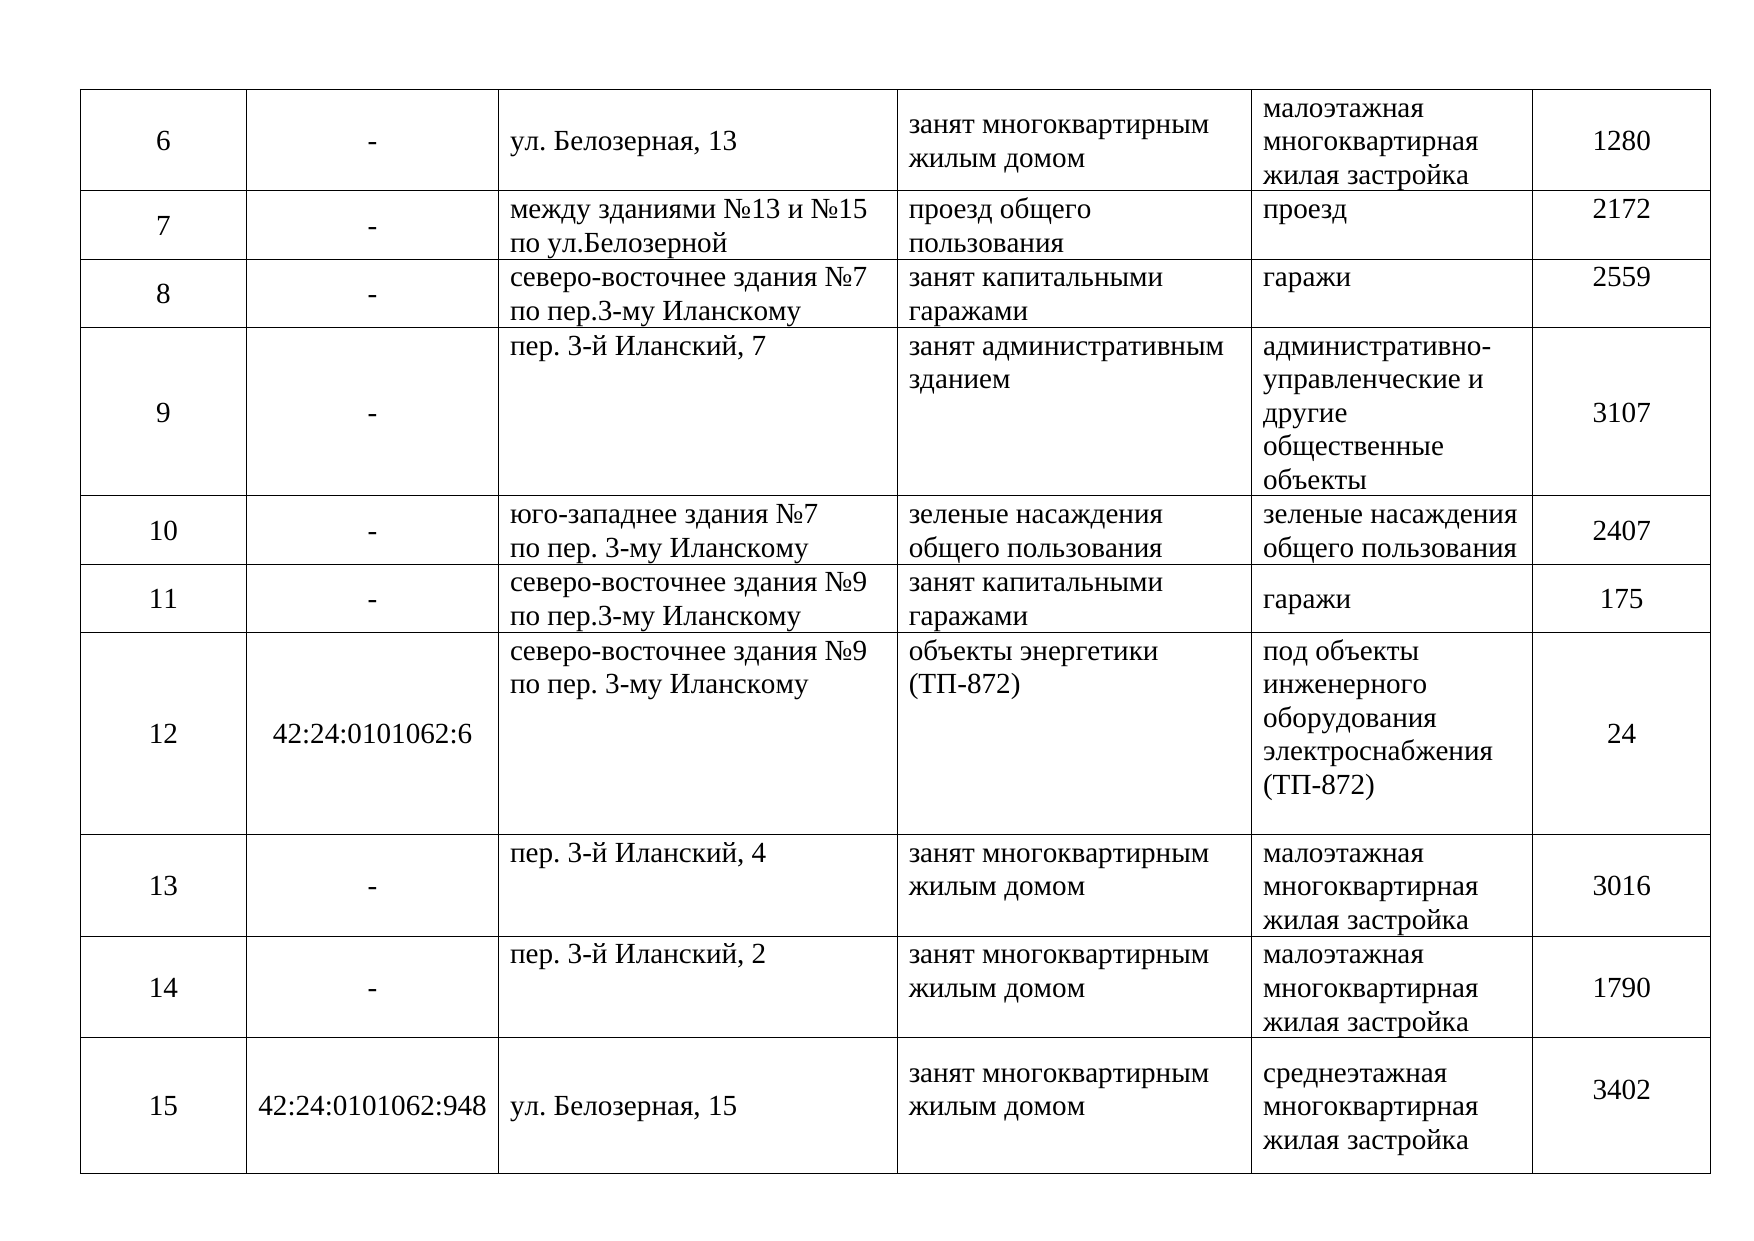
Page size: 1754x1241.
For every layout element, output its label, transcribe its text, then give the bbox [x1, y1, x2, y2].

table_cell 42:24:0101062:6 [247, 633, 498, 834]
table_cell малоэтажная многоквартирная жилая застройка [1252, 835, 1532, 936]
table_cell малоэтажная многоквартирная жилая застройка [1252, 937, 1532, 1037]
table_cell 1280 [1533, 90, 1710, 190]
table_cell ул. Белозерная, 13 [499, 90, 897, 190]
table_cell 12 [81, 633, 246, 834]
table_cell 2559 [1533, 260, 1710, 327]
table_cell занят многоквартирным жилым домом [898, 90, 1251, 190]
table_cell 24 [1533, 633, 1710, 834]
table_cell пер. 3-й Иланский, 4 [499, 835, 897, 936]
table_cell 1790 [1533, 937, 1710, 1037]
table_cell 11 [81, 565, 246, 632]
table_cell 175 [1533, 565, 1710, 632]
table_cell 10 [81, 496, 246, 563]
table_cell между зданиями №13 и №15 по ул.Белозерной [499, 191, 897, 258]
table_cell 7 [81, 191, 246, 258]
table_cell 42:24:0101062:948 [247, 1038, 498, 1172]
table_cell занят капитальными гаражами [898, 260, 1251, 327]
table_cell 3016 [1533, 835, 1710, 936]
table_cell гаражи [1252, 260, 1532, 327]
table_cell проезд [1252, 191, 1532, 258]
table_cell 13 [81, 835, 246, 936]
table_cell среднеэтажная многоквартирная жилая застройка [1252, 1038, 1532, 1172]
table_cell - [247, 191, 498, 258]
table_cell северо-восточнее здания №7 по пер.3-му Иланскому [499, 260, 897, 327]
table_cell 3107 [1533, 328, 1710, 495]
table_cell административно-управленческие и другие общественные объекты [1252, 328, 1532, 495]
table_cell - [247, 937, 498, 1037]
table_cell северо-восточнее здания №9 по пер.3-му Иланскому [499, 565, 897, 632]
table_cell 15 [81, 1038, 246, 1172]
table_cell - [247, 496, 498, 563]
table_cell 6 [81, 90, 246, 190]
table_cell занят капитальными гаражами [898, 565, 1251, 632]
table_cell занят многоквартирным жилым домом [898, 835, 1251, 936]
table_cell проезд общего пользования [898, 191, 1251, 258]
table_cell занят многоквартирным жилым домом [898, 937, 1251, 1037]
table_cell зеленые насаждения общего пользования [1252, 496, 1532, 563]
table_cell юго-западнее здания №7 по пер. 3-му Иланскому [499, 496, 897, 563]
table_cell северо-восточнее здания №9 по пер. 3-му Иланскому [499, 633, 897, 834]
table_cell объекты энергетики (ТП-872) [898, 633, 1251, 834]
table_cell занят административным зданием [898, 328, 1251, 495]
table_cell - [247, 835, 498, 936]
table_cell занят многоквартирным жилым домом [898, 1038, 1251, 1172]
table_cell - [247, 328, 498, 495]
table_cell ул. Белозерная, 15 [499, 1038, 897, 1172]
table_cell 2172 [1533, 191, 1710, 258]
table_cell пер. 3-й Иланский, 2 [499, 937, 897, 1037]
table_cell 14 [81, 937, 246, 1037]
table_cell под объекты инженерного оборудования электроснабжения (ТП-872) [1252, 633, 1532, 834]
table_cell 9 [81, 328, 246, 495]
table_cell пер. 3-й Иланский, 7 [499, 328, 897, 495]
table_cell - [247, 90, 498, 190]
table_cell малоэтажная многоквартирная жилая застройка [1252, 90, 1532, 190]
table_cell - [247, 260, 498, 327]
table_cell 2407 [1533, 496, 1710, 563]
table_cell 8 [81, 260, 246, 327]
table_cell гаражи [1252, 565, 1532, 632]
table_cell 3402 [1533, 1038, 1710, 1172]
table_cell - [247, 565, 498, 632]
table_cell зеленые насаждения общего пользования [898, 496, 1251, 563]
